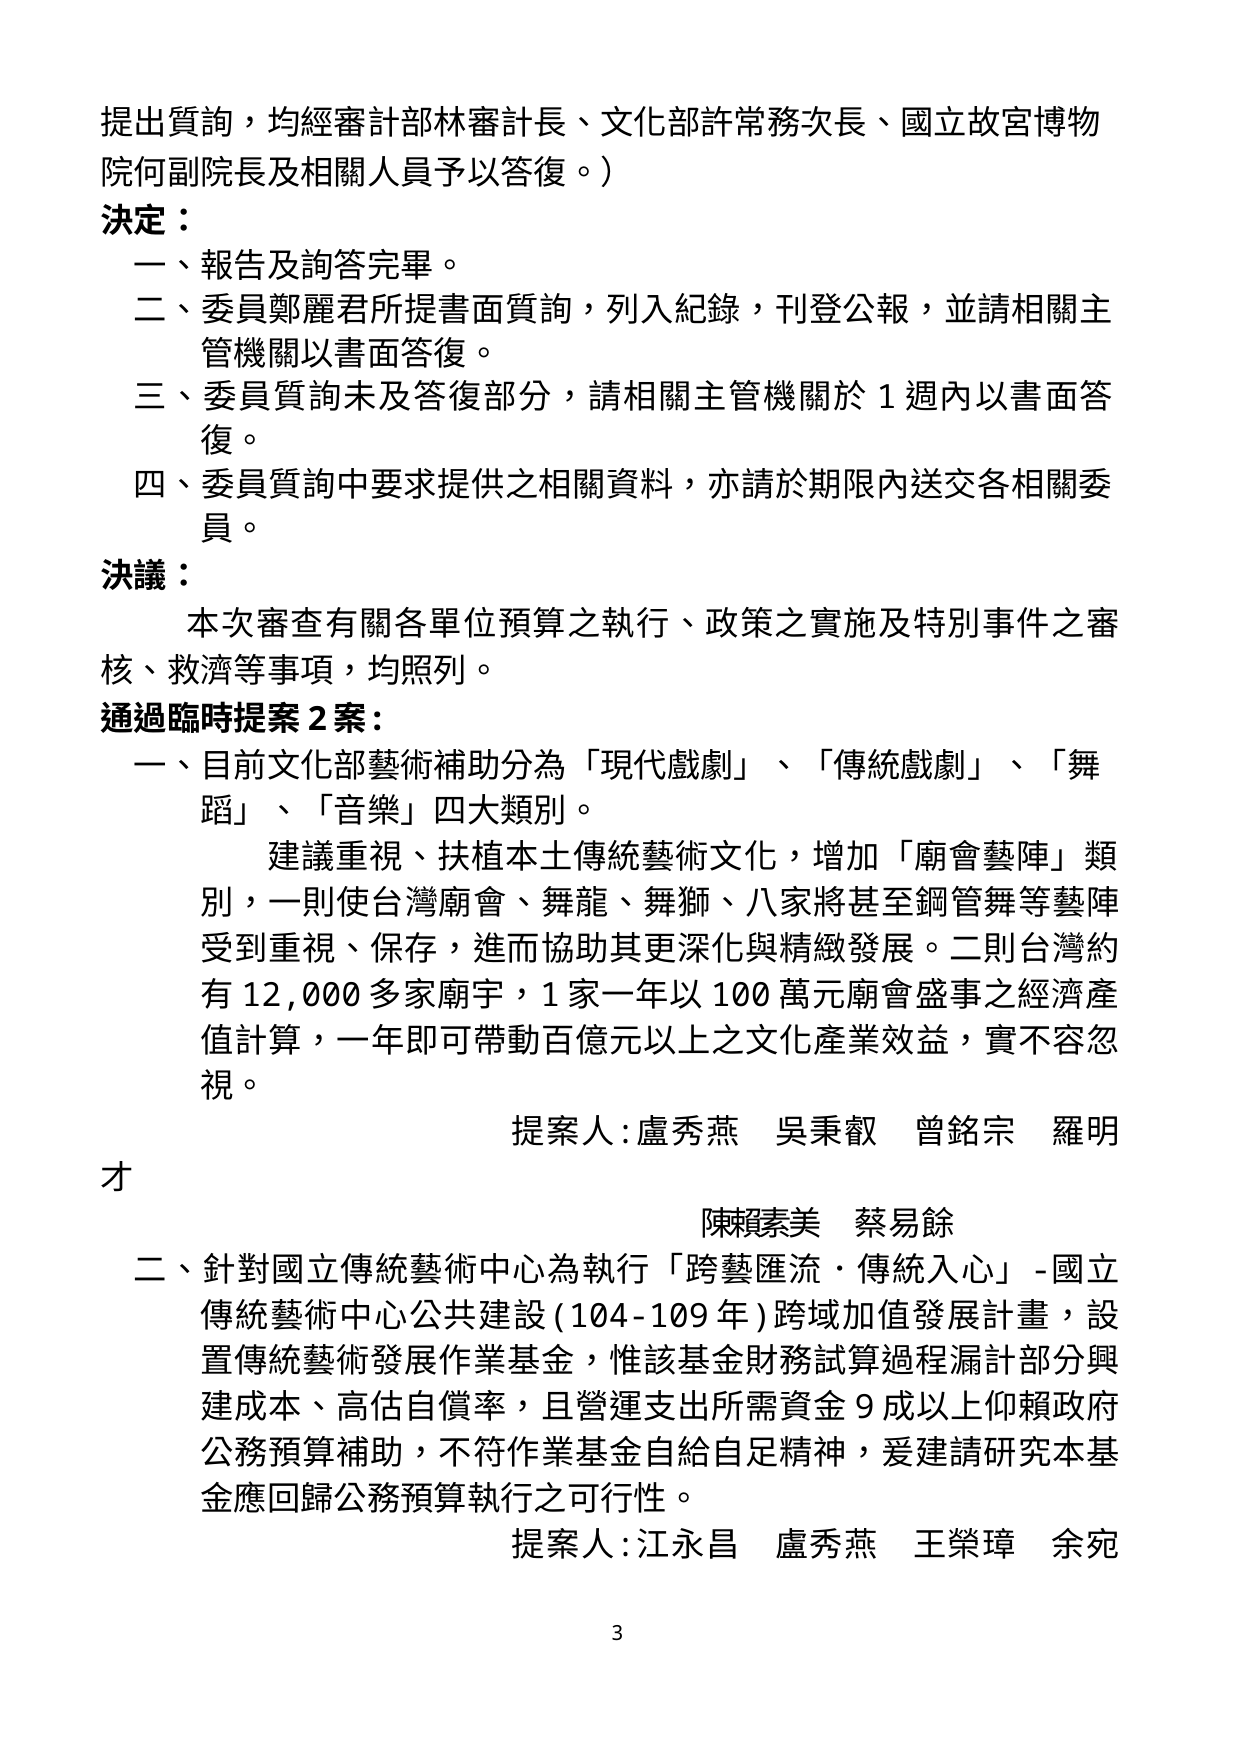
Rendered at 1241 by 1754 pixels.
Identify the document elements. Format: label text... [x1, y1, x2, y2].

text 四、委員質詢中要求提供之相關資料，亦請於期限內送交各相關委員。 [134, 461, 1113, 549]
text 建議重視、扶植本土傳統藝術文化，增加「廟會藝陣」類別，一則使台灣廟會、舞龍、舞獅、八家將甚至鋼管舞等藝陣受到重視、保存，進而協助其更深化與精緻發展。二則台灣約有12,000多家廟宇，1家一年以100萬元廟會盛事之經濟產值計算，一年即可帶動百億元以上之文化產業效益，實不容忽視。 [200, 832, 1119, 1107]
text 決議： [100, 549, 1106, 597]
text 本次審查有關各單位預算之執行、政策之實施及特別事件之審核、救濟等事項，均照列。 [100, 597, 1119, 692]
text 提案人:盧秀燕 吳秉叡 曾銘宗 羅明才 [100, 1107, 1119, 1199]
text 蹈」、「音樂」四大類別。 [100, 786, 1119, 832]
text 二、針對國立傳統藝術中心為執行「跨藝匯流．傳統入心」-國立傳統藝術中心公共建設(104-109年)跨域加值發展計畫，設置傳統藝術發展作業基金，惟該基金財務試算過程漏計部分興建成本、高估自償率，且營運支出所需資金9成以上仰賴政府公務預算補助，不符作業基金自給自足精神，爰建請研究本基金應回歸公務預算執行之可行性。 [134, 1244, 1119, 1519]
text 提出質詢，均經審計部林審計長、文化部許常務次長、國立故宮博物院何副院長及相關人員予以答復。） [86, 94, 1113, 194]
text 陳賴素美 蔡易餘 [100, 1199, 1119, 1244]
text 三、委員質詢未及答復部分，請相關主管機關於1週內以書面答復。 [134, 374, 1113, 461]
text 一、報告及詢答完畢。 [134, 242, 1134, 286]
text 通過臨時提案2案: [100, 692, 1119, 740]
text 二、委員鄭麗君所提書面質詢，列入紀錄，刊登公報，並請相關主管機關以書面答復。 [134, 286, 1113, 374]
text 提案人:江永昌 盧秀燕 王榮璋 余宛 [100, 1519, 1119, 1565]
text 一、目前文化部藝術補助分為「現代戲劇」、「傳統戲劇」、「舞 [134, 740, 1119, 786]
text 決定： [100, 194, 1134, 242]
